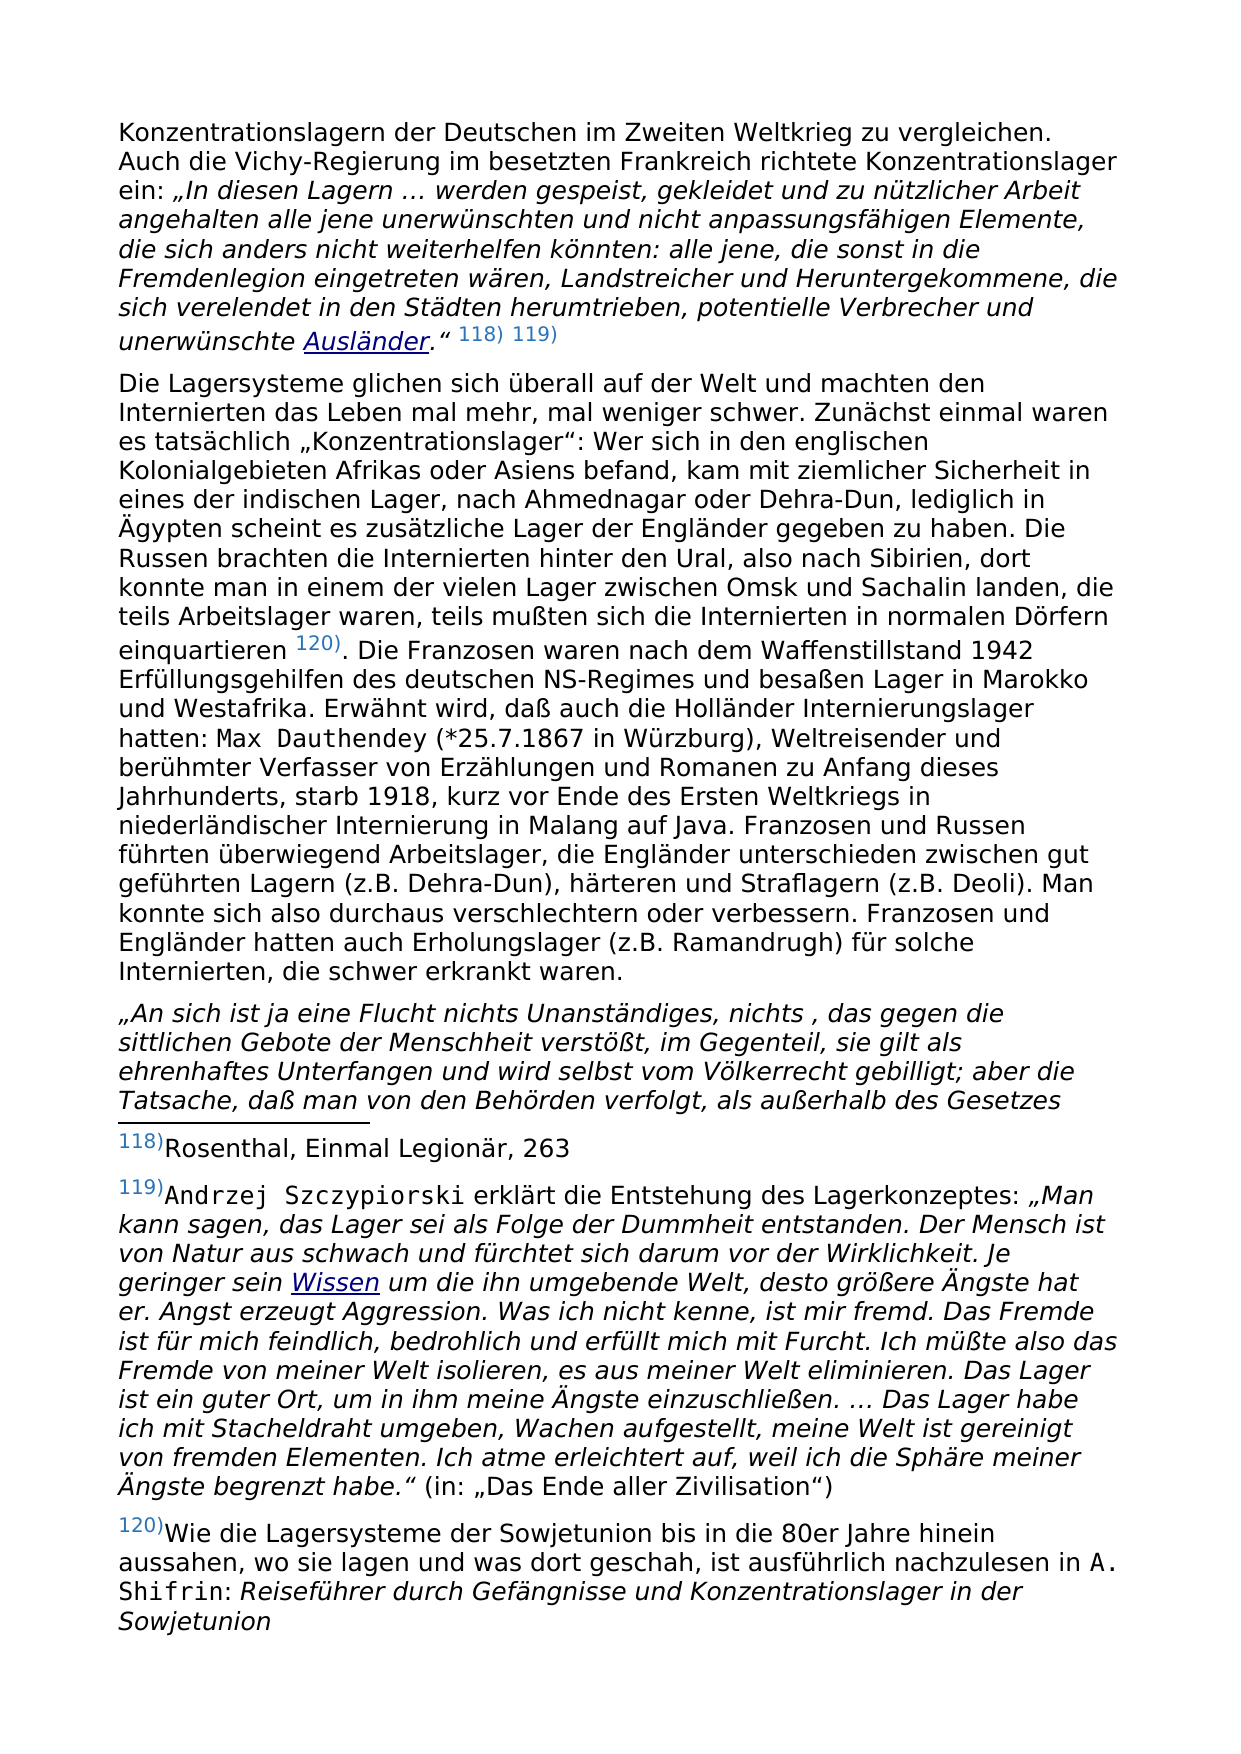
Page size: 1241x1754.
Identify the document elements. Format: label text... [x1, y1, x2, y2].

text Rosenthal, Einmal Legionär, 263 [118, 1129, 1122, 1163]
text Andrzej Szczypiorski erklärt die Entstehung des Lagerkonzeptes: „Man kann sagen, das Lager sei als Folge der Dummheit entstanden. Der Mensch ist von Natur aus schwach und fürchtet sich darum vor der Wirklichkeit. Je geringer sein Wissen um die ihn umgebende Welt, desto größere Ängste hat er. Angst erzeugt Aggression. Was ich nicht kenne, ist mir fremd. Das Fremde ist für mich feindlich, bedrohlich und erfüllt mich mit Furcht. Ich müßte also das Fremde von meiner Welt isolieren, es aus meiner Welt eliminieren. Das Lager ist ein guter Ort, um in ihm meine Ängste einzuschließen. … Das Lager habe ich mit Stacheldraht umgeben, Wachen aufgestellt, meine Welt ist gereinigt von fremden Elementen. Ich atme erleichtert auf, weil ich die Sphäre meiner Ängste begrenzt habe.“ (in: „Das Ende aller Zivilisation“) [118, 1176, 1122, 1502]
text Die Lagersysteme glichen sich überall auf der Welt und machten den Internierten das Leben mal mehr, mal weniger schwer. Zunächst einmal waren es tatsächlich „Konzentrationslager“: Wer sich in den englischen Kolonialgebieten Afrikas oder Asiens befand, kam mit ziemlicher Sicherheit in eines der indischen Lager, nach Ahmednagar oder Dehra-Dun, lediglich in Ägypten scheint es zusätzliche Lager der Engländer gegeben zu haben. Die Russen brachten die Internierten hinter den Ural, also nach Sibirien, dort konnte man in einem der vielen Lager zwischen Omsk und Sachalin landen, die teils Arbeitslager waren, teils mußten sich die Internierten in normalen Dörfern einquartieren . Die Franzosen waren nach dem Waffenstillstand 1942 Erfüllungsgehilfen des deutschen NS-Regimes und besaßen Lager in Marokko und Westafrika. Erwähnt wird, daß auch die Holländer Internierungslager hatten: Max Dauthendey (*25.7.1867 in Würzburg), Weltreisender und berühmter Verfasser von Erzählungen und Romanen zu Anfang dieses Jahrhunderts, starb 1918, kurz vor Ende des Ersten Weltkriegs in niederländischer Internierung in Malang auf Java. Franzosen und Russen führten überwiegend Arbeitslager, die Engländer unterschieden zwischen gut geführten Lagern (z.B. Dehra-Dun), härteren und Straflagern (z.B. Deoli). Man konnte sich also durchaus verschlechtern oder verbessern. Franzosen und Engländer hatten auch Erholungslager (z.B. Ramandrugh) für solche Internierten, die schwer erkrankt waren. [118, 369, 1122, 986]
text Konzentrationslagern der Deutschen im Zweiten Weltkrieg zu vergleichen. Auch die Vichy-Regierung im besetzten Frankreich richtete Konzentrationslager ein: „In diesen Lagern … werden gespeist, gekleidet und zu nützlicher Arbeit angehalten alle jene unerwünschten und nicht anpassungsfähigen Elemente, die sich anders nicht weiterhelfen könnten: alle jene, die sonst in die Fremdenlegion eingetreten wären, Landstreicher und Heruntergekommene, die sich verelendet in den Städten herumtrieben, potentielle Verbrecher und unerwünschte Ausländer.“ [118, 118, 1122, 356]
text Wie die Lagersysteme der Sowjetunion bis in die 80er Jahre hinein aussahen, wo sie lagen und was dort geschah, ist ausführlich nachzulesen in A. Shifrin: Reiseführer durch Gefängnisse und Konzentrationslager in der Sowjetunion [118, 1514, 1122, 1636]
text „An sich ist ja eine Flucht nichts Unanständiges, nichts , das gegen die sittlichen Gebote der Menschheit verstößt, im Gegenteil, sie gilt als ehrenhaftes Unterfangen und wird selbst vom Völkerrecht gebilligt; aber die Tatsache, daß man von den Behörden verfolgt, als außerhalb des Gesetzes [118, 999, 1122, 1115]
